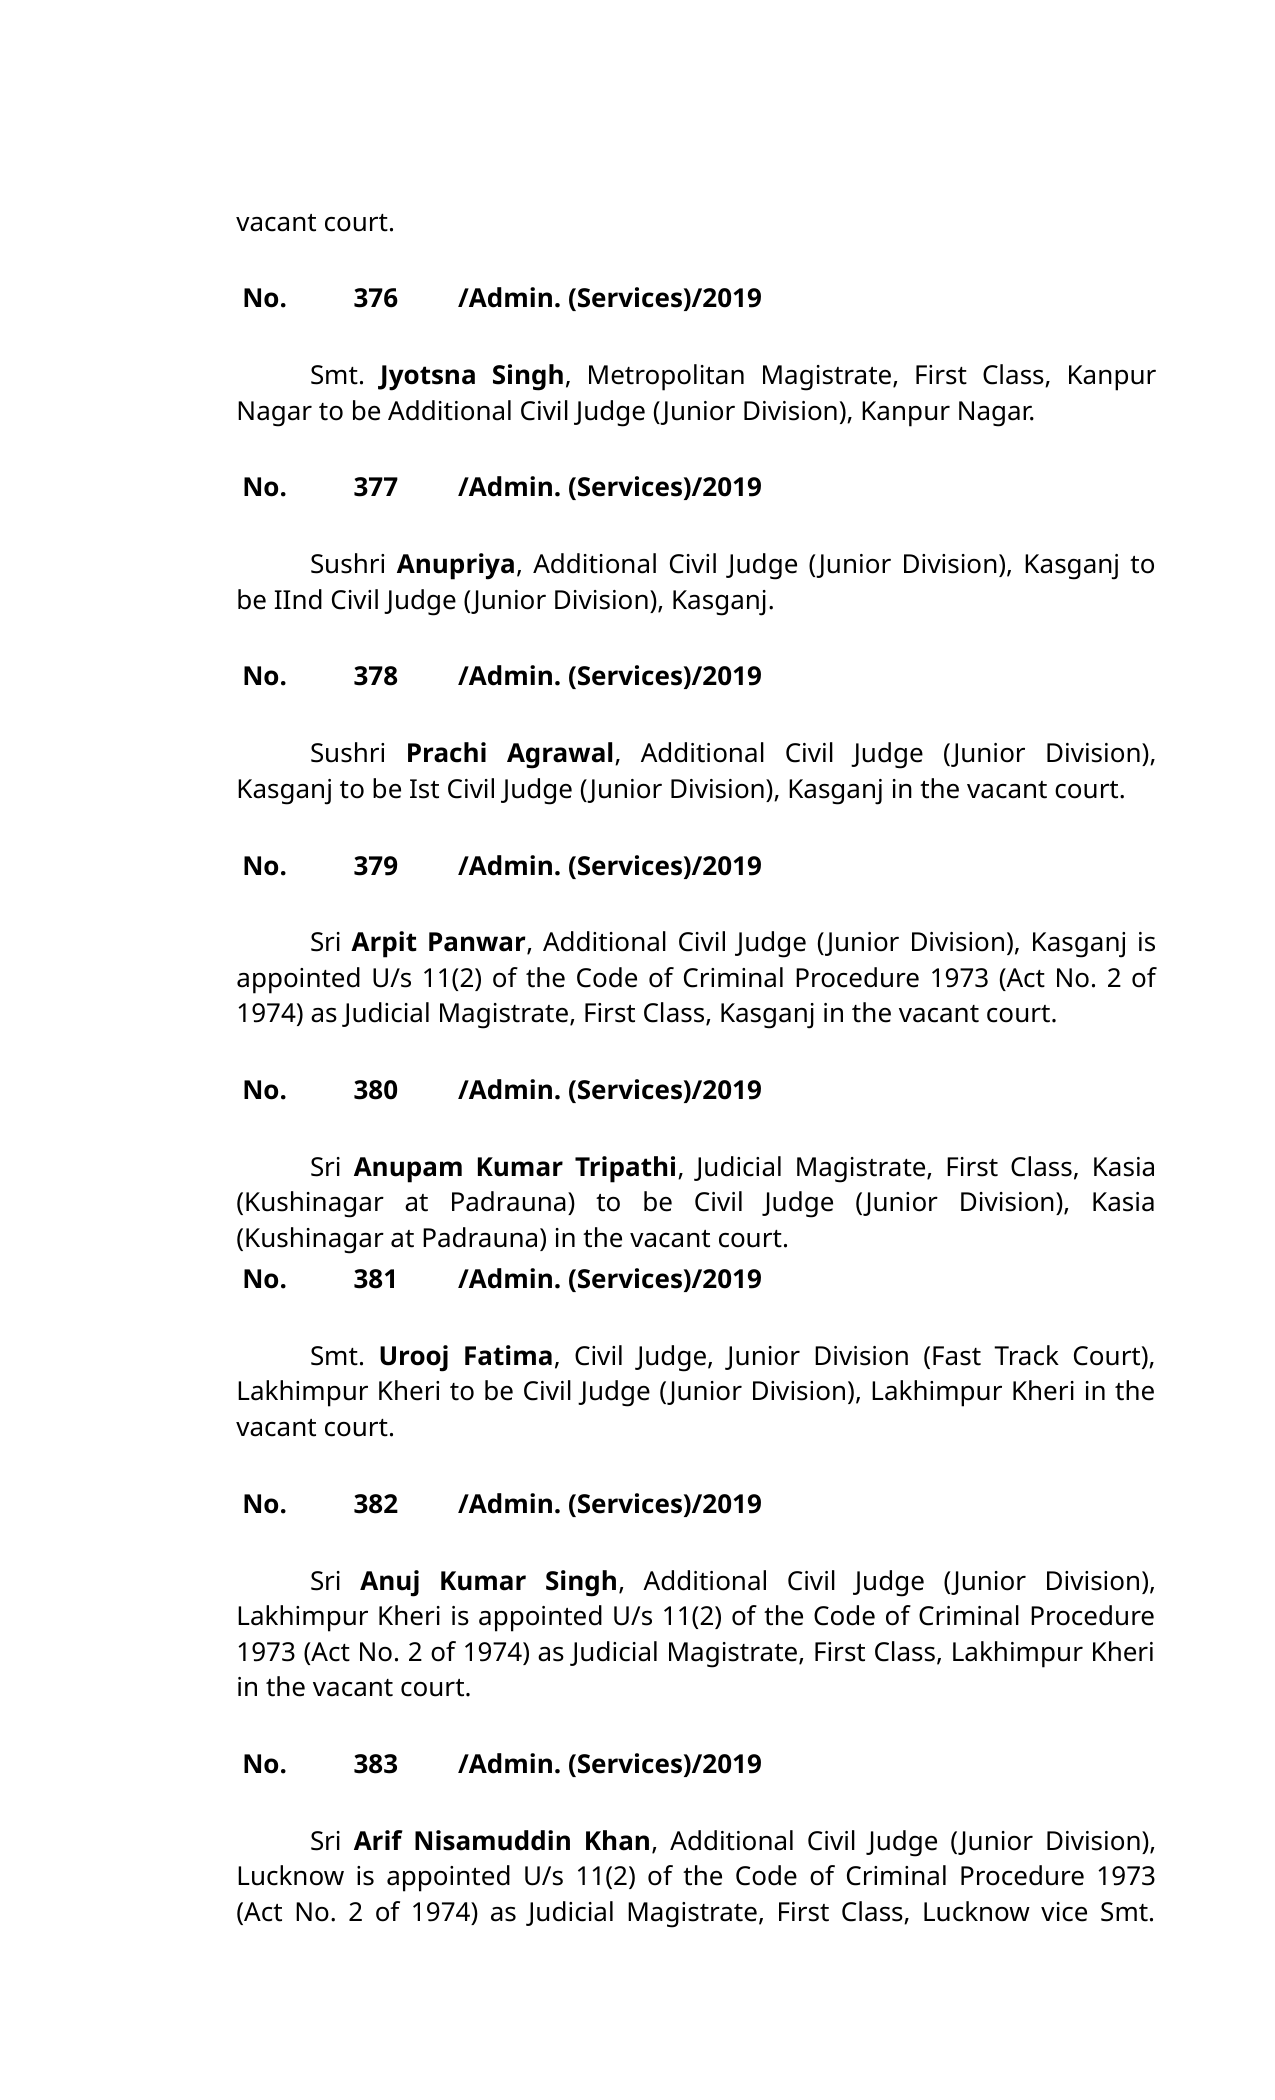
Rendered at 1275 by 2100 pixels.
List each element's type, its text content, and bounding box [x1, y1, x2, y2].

table_header /Admin. (Services)/2019 [452, 652, 795, 699]
table_header [310, 1480, 452, 1527]
table_header [310, 1740, 452, 1787]
table_header No. [236, 1066, 310, 1113]
text Sri Arif Nisamuddin Khan, Additional Civil Judge (Junior Division), Lucknow is appointed U/s 11(2) of the Code of Criminal Procedure 1973 (Act No. 2 of 1974) as Judicial Magistrate, First Class, Lucknow vice Smt. [236, 1822, 1157, 1929]
table_header [310, 463, 452, 510]
table_header [310, 652, 452, 699]
table_header No. [236, 1740, 310, 1787]
table_header /Admin. (Services)/2019 [452, 1740, 795, 1787]
table_header No. [236, 463, 310, 510]
text Sri Anupam Kumar Tripathi, Judicial Magistrate, First Class, Kasia (Kushinagar at Padrauna) to be Civil Judge (Junior Division), Kasia (Kushinagar at Padrauna) in the vacant court. [236, 1148, 1157, 1255]
table_header /Admin. (Services)/2019 [452, 1480, 795, 1527]
table_header [310, 1255, 452, 1302]
table_header No. [236, 652, 310, 699]
text Sushri Prachi Agrawal, Additional Civil Judge (Junior Division), Kasganj to be Ist Civil Judge (Junior Division), Kasganj in the vacant court. [236, 735, 1157, 806]
table_header [310, 1066, 452, 1113]
table_header No. [236, 1255, 310, 1302]
text Sri Arpit Panwar, Additional Civil Judge (Junior Division), Kasganj is appointed U/s 11(2) of the Code of Criminal Procedure 1973 (Act No. 2 of 1974) as Judicial Magistrate, First Class, Kasganj in the vacant court. [236, 924, 1157, 1030]
text Smt. Urooj Fatima, Civil Judge, Junior Division (Fast Track Court), Lakhimpur Kheri to be Civil Judge (Junior Division), Lakhimpur Kheri in the vacant court. [236, 1337, 1157, 1444]
table_header /Admin. (Services)/2019 [452, 274, 795, 321]
table_header No. [236, 274, 310, 321]
text vacant court. [236, 203, 1157, 239]
table_header No. [236, 1480, 310, 1527]
table_header [310, 274, 452, 321]
table_header /Admin. (Services)/2019 [452, 1066, 795, 1113]
table_header /Admin. (Services)/2019 [452, 1255, 795, 1302]
table_header /Admin. (Services)/2019 [452, 841, 795, 888]
table_header /Admin. (Services)/2019 [452, 463, 795, 510]
table_header [310, 841, 452, 888]
text Smt. Jyotsna Singh, Metropolitan Magistrate, First Class, Kanpur Nagar to be Additional Civil Judge (Junior Division), Kanpur Nagar. [236, 357, 1157, 428]
text Sri Anuj Kumar Singh, Additional Civil Judge (Junior Division), Lakhimpur Kheri is appointed U/s 11(2) of the Code of Criminal Procedure 1973 (Act No. 2 of 1974) as Judicial Magistrate, First Class, Lakhimpur Kheri in the vacant court. [236, 1562, 1157, 1704]
table_header No. [236, 841, 310, 888]
text Sushri Anupriya, Additional Civil Judge (Junior Division), Kasganj to be IInd Civil Judge (Junior Division), Kasganj. [236, 546, 1157, 617]
